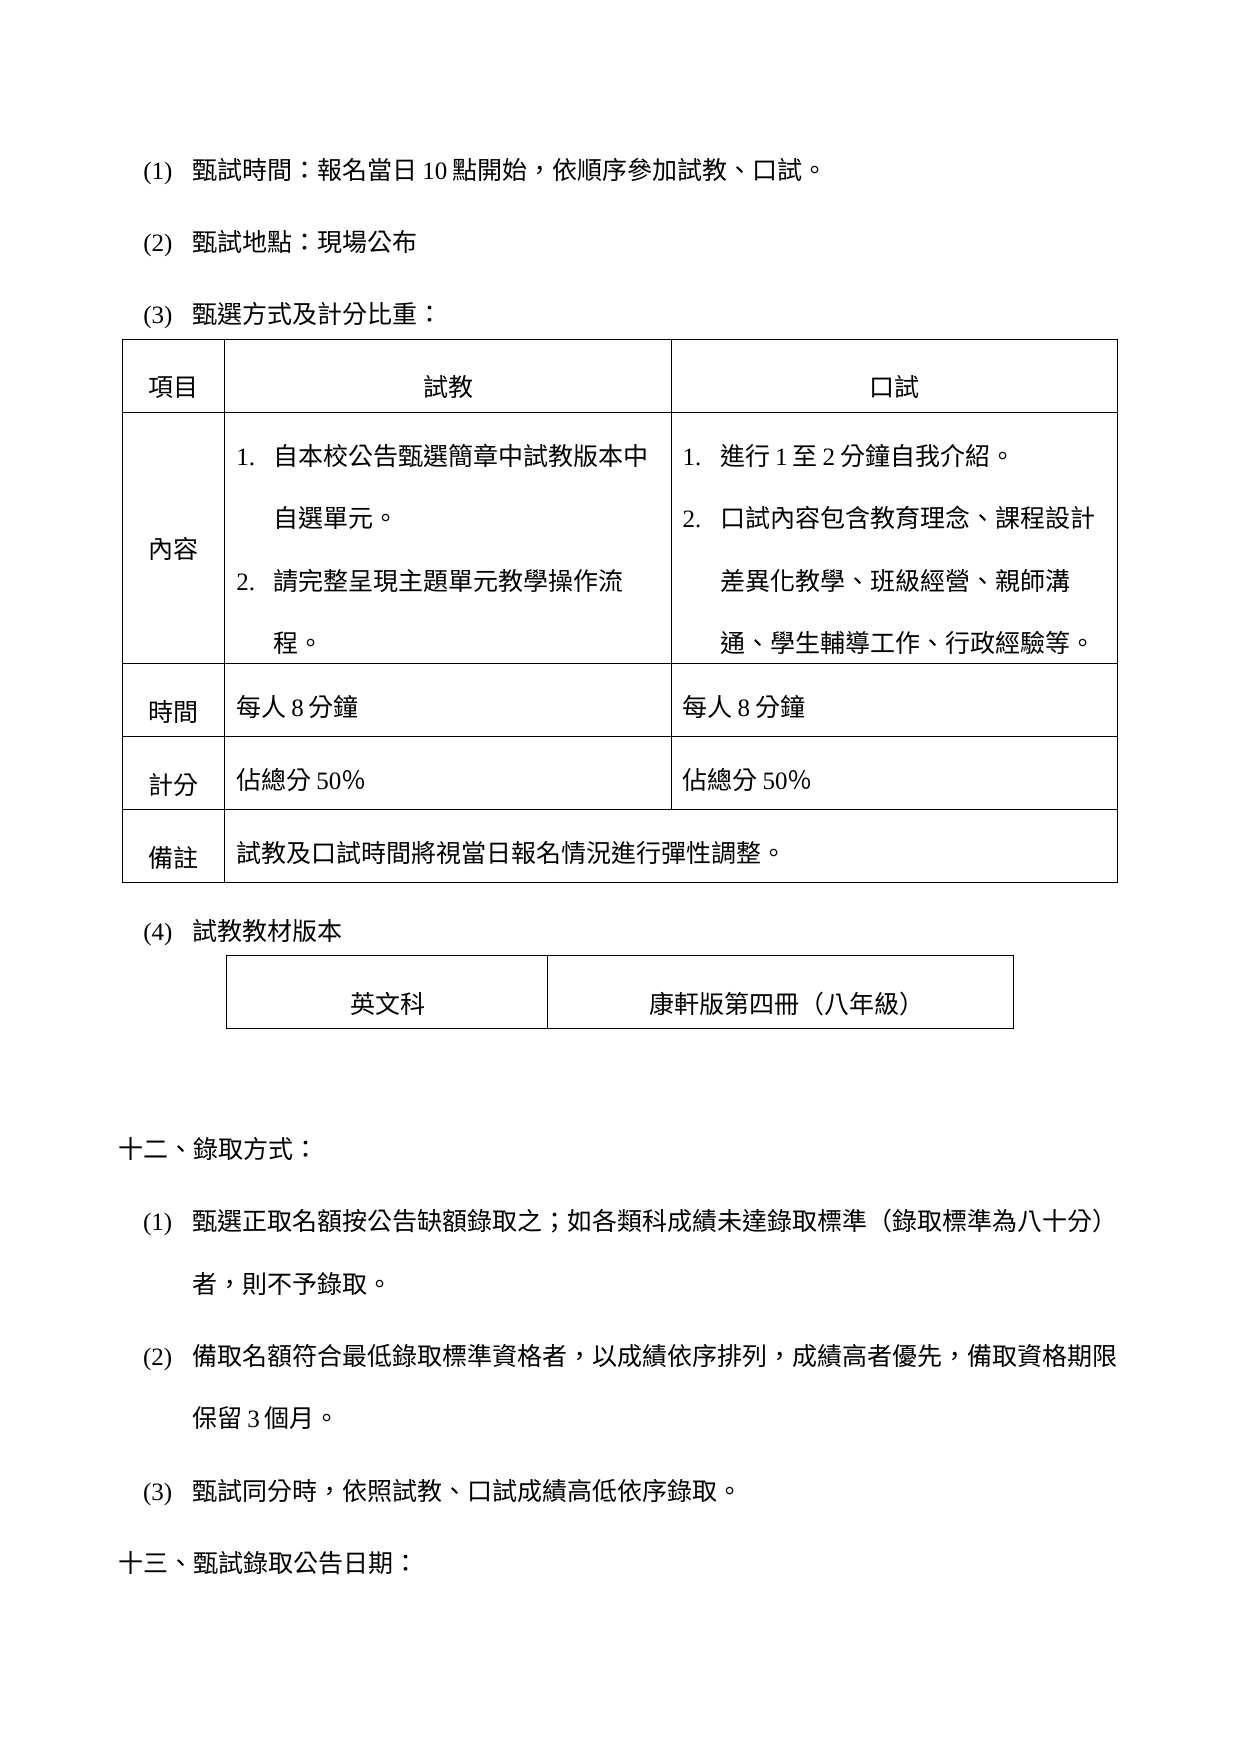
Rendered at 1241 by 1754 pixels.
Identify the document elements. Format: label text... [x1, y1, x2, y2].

list 甄選方式及計分比重： [143, 271, 1122, 334]
table_header 項目 [123, 340, 224, 412]
text 十二、錄取方式： [118, 1106, 1122, 1169]
table_cell 內容 [123, 413, 224, 663]
text 十三、甄試錄取公告日期： [118, 1519, 1122, 1582]
table_header 試教 [225, 340, 671, 412]
table_cell 佔總分50％ [672, 737, 1117, 809]
table_header 英文科 [227, 956, 547, 1028]
table_cell 佔總分50％ [225, 737, 671, 809]
list 甄試時間：報名當日10點開始，依順序參加試教、口試。 [143, 127, 1122, 189]
list 甄試地點：現場公布 [143, 199, 1122, 262]
list 備取名額符合最低錄取標準資格者，以成績依序排列，成績高者優先，備取資格期限保留3個月。 [143, 1313, 1122, 1438]
table_cell 計分 [123, 737, 224, 809]
table_cell 每人8分鐘 [672, 664, 1117, 736]
list 甄試同分時，依照試教、口試成績高低依序錄取。 [143, 1447, 1122, 1510]
table_cell 時間 [123, 664, 224, 736]
list 甄選正取名額按公告缺額錄取之；如各類科成績未達錄取標準（錄取標準為八十分）者，則不予錄取。 [143, 1178, 1122, 1303]
table_cell 試教及口試時間將視當日報名情況進行彈性調整。 [225, 810, 1117, 882]
table_cell 自本校公告甄選簡章中試教版本中自選單元。 請完整呈現主題單元教學操作流程。 [225, 413, 671, 663]
table_cell 每人8分鐘 [225, 664, 671, 736]
table_header 康軒版第四冊（八年級） [548, 956, 1013, 1028]
table_header 口試 [672, 340, 1117, 412]
table_cell 進行1至2分鐘自我介紹。 口試內容包含教育理念、課程設計差異化教學、班級經營、親師溝通、學生輔導工作、行政經驗等。 [672, 413, 1117, 663]
list 試教教材版本 [143, 888, 1122, 950]
table_cell 備註 [123, 810, 224, 882]
